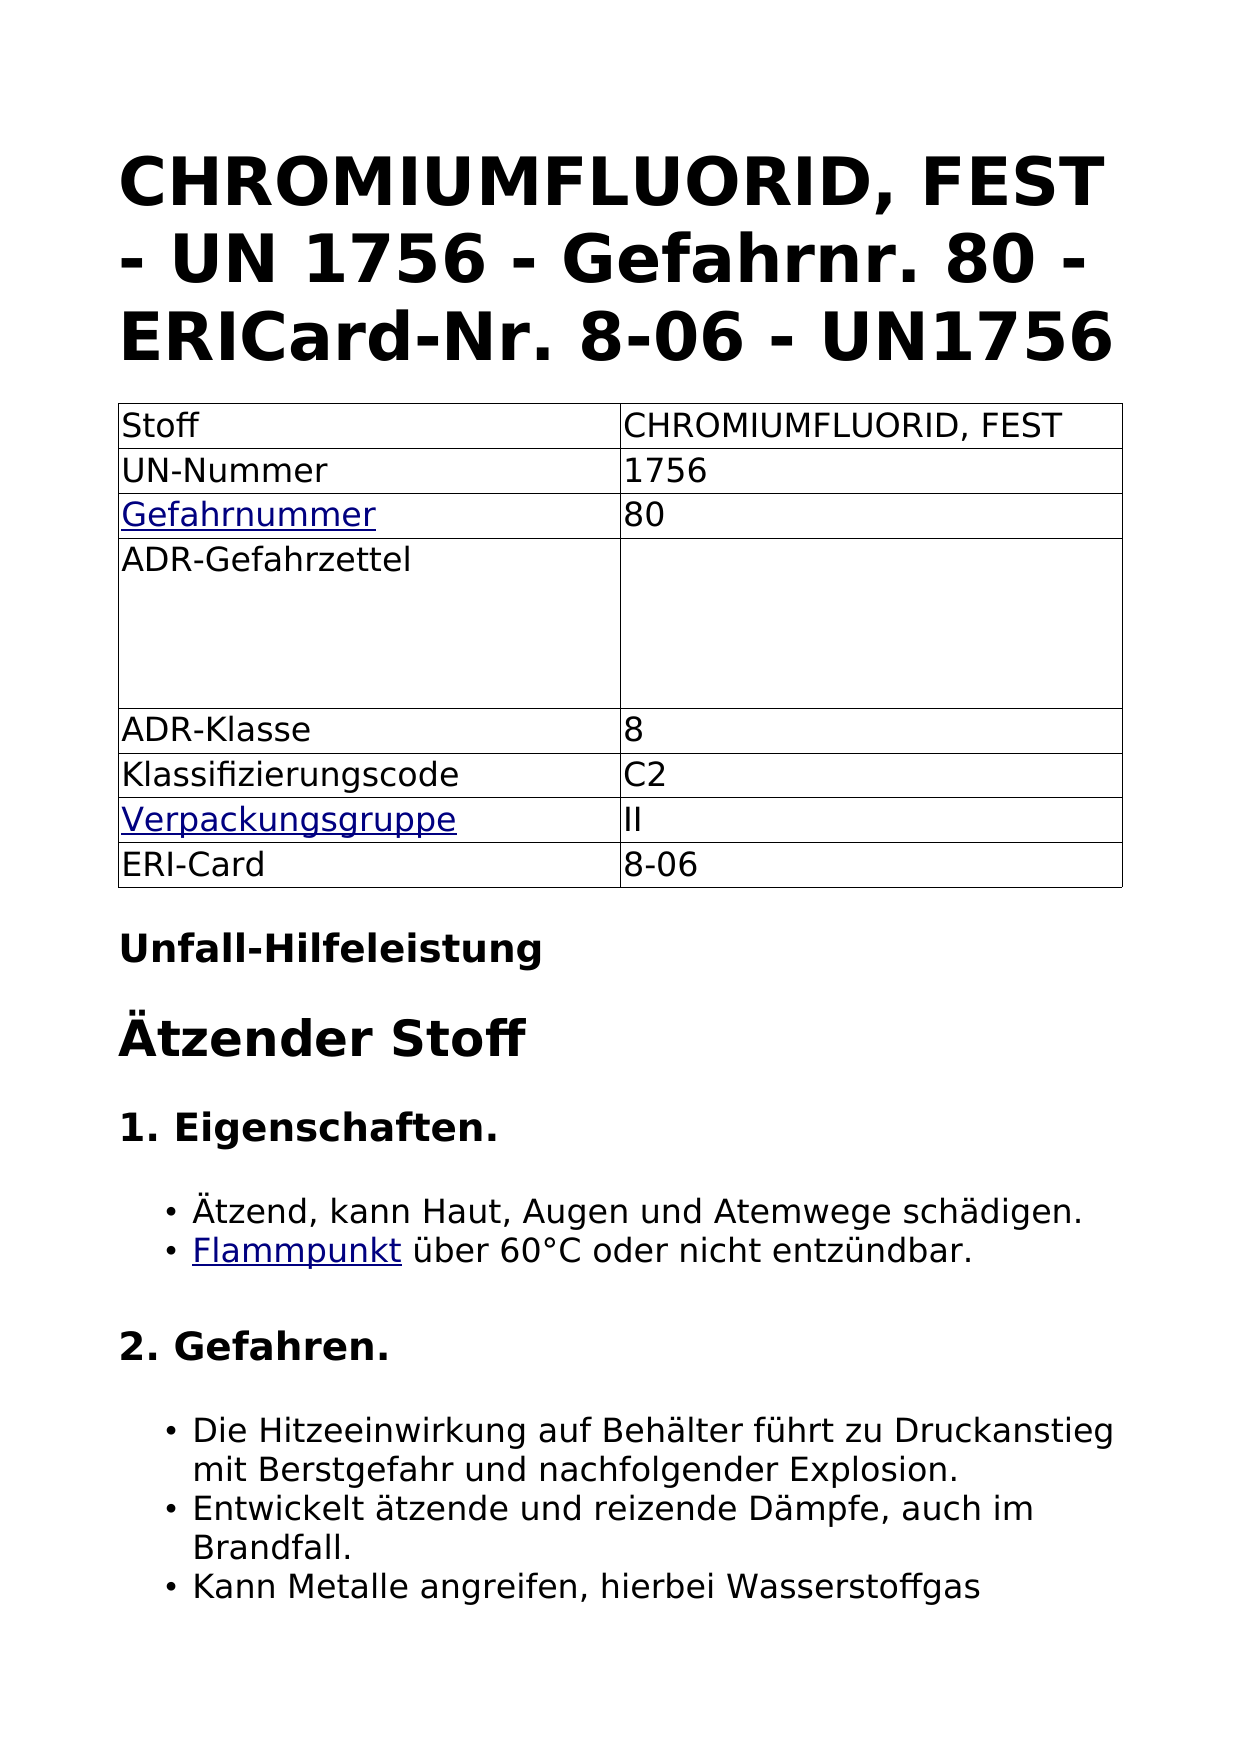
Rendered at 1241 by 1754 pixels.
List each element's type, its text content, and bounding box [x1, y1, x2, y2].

table_header Stoff [119, 404, 620, 448]
subtitle 2. Gefahren. [118, 1324, 1122, 1370]
table_cell Gefahrnummer [119, 494, 620, 538]
list Kann Metalle angreifen, hierbei Wasserstoffgas [177, 1567, 1122, 1606]
table_cell 8-06 [621, 843, 1122, 887]
table_cell II [621, 798, 1122, 842]
table_cell Verpackungsgruppe [119, 798, 620, 842]
subtitle CHROMIUMFLUORID, FEST - UN 1756 - Gefahrnr. 80 - ERICard-Nr. 8-06 - UN1756 [118, 143, 1122, 376]
table_cell [621, 539, 1122, 708]
table_header CHROMIUMFLUORID, FEST [621, 404, 1122, 448]
subtitle 1. Eigenschaften. [118, 1105, 1122, 1150]
table_cell ADR-Klasse [119, 709, 620, 752]
subtitle Ätzender Stoff [118, 1009, 1122, 1068]
list Flammpunkt über 60°C oder nicht entzündbar. [177, 1231, 1122, 1270]
table_cell UN-Nummer [119, 449, 620, 493]
table_cell 8 [621, 709, 1122, 752]
list Ätzend, kann Haut, Augen und Atemwege schädigen. [177, 1192, 1122, 1231]
table_cell ERI-Card [119, 843, 620, 887]
table_cell 1756 [621, 449, 1122, 493]
table_cell Klassifizierungscode [119, 754, 620, 797]
table_cell ADR-Gefahrzettel [119, 539, 620, 708]
list Entwickelt ätzende und reizende Dämpfe, auch im Brandfall. [177, 1489, 1122, 1567]
table_cell 80 [621, 494, 1122, 538]
table_cell C2 [621, 754, 1122, 797]
subtitle Unfall-Hilfeleistung [118, 927, 1122, 972]
list Die Hitzeeinwirkung auf Behälter führt zu Druckanstieg mit Berstgefahr und nachfolgender Explosion. [177, 1412, 1122, 1489]
